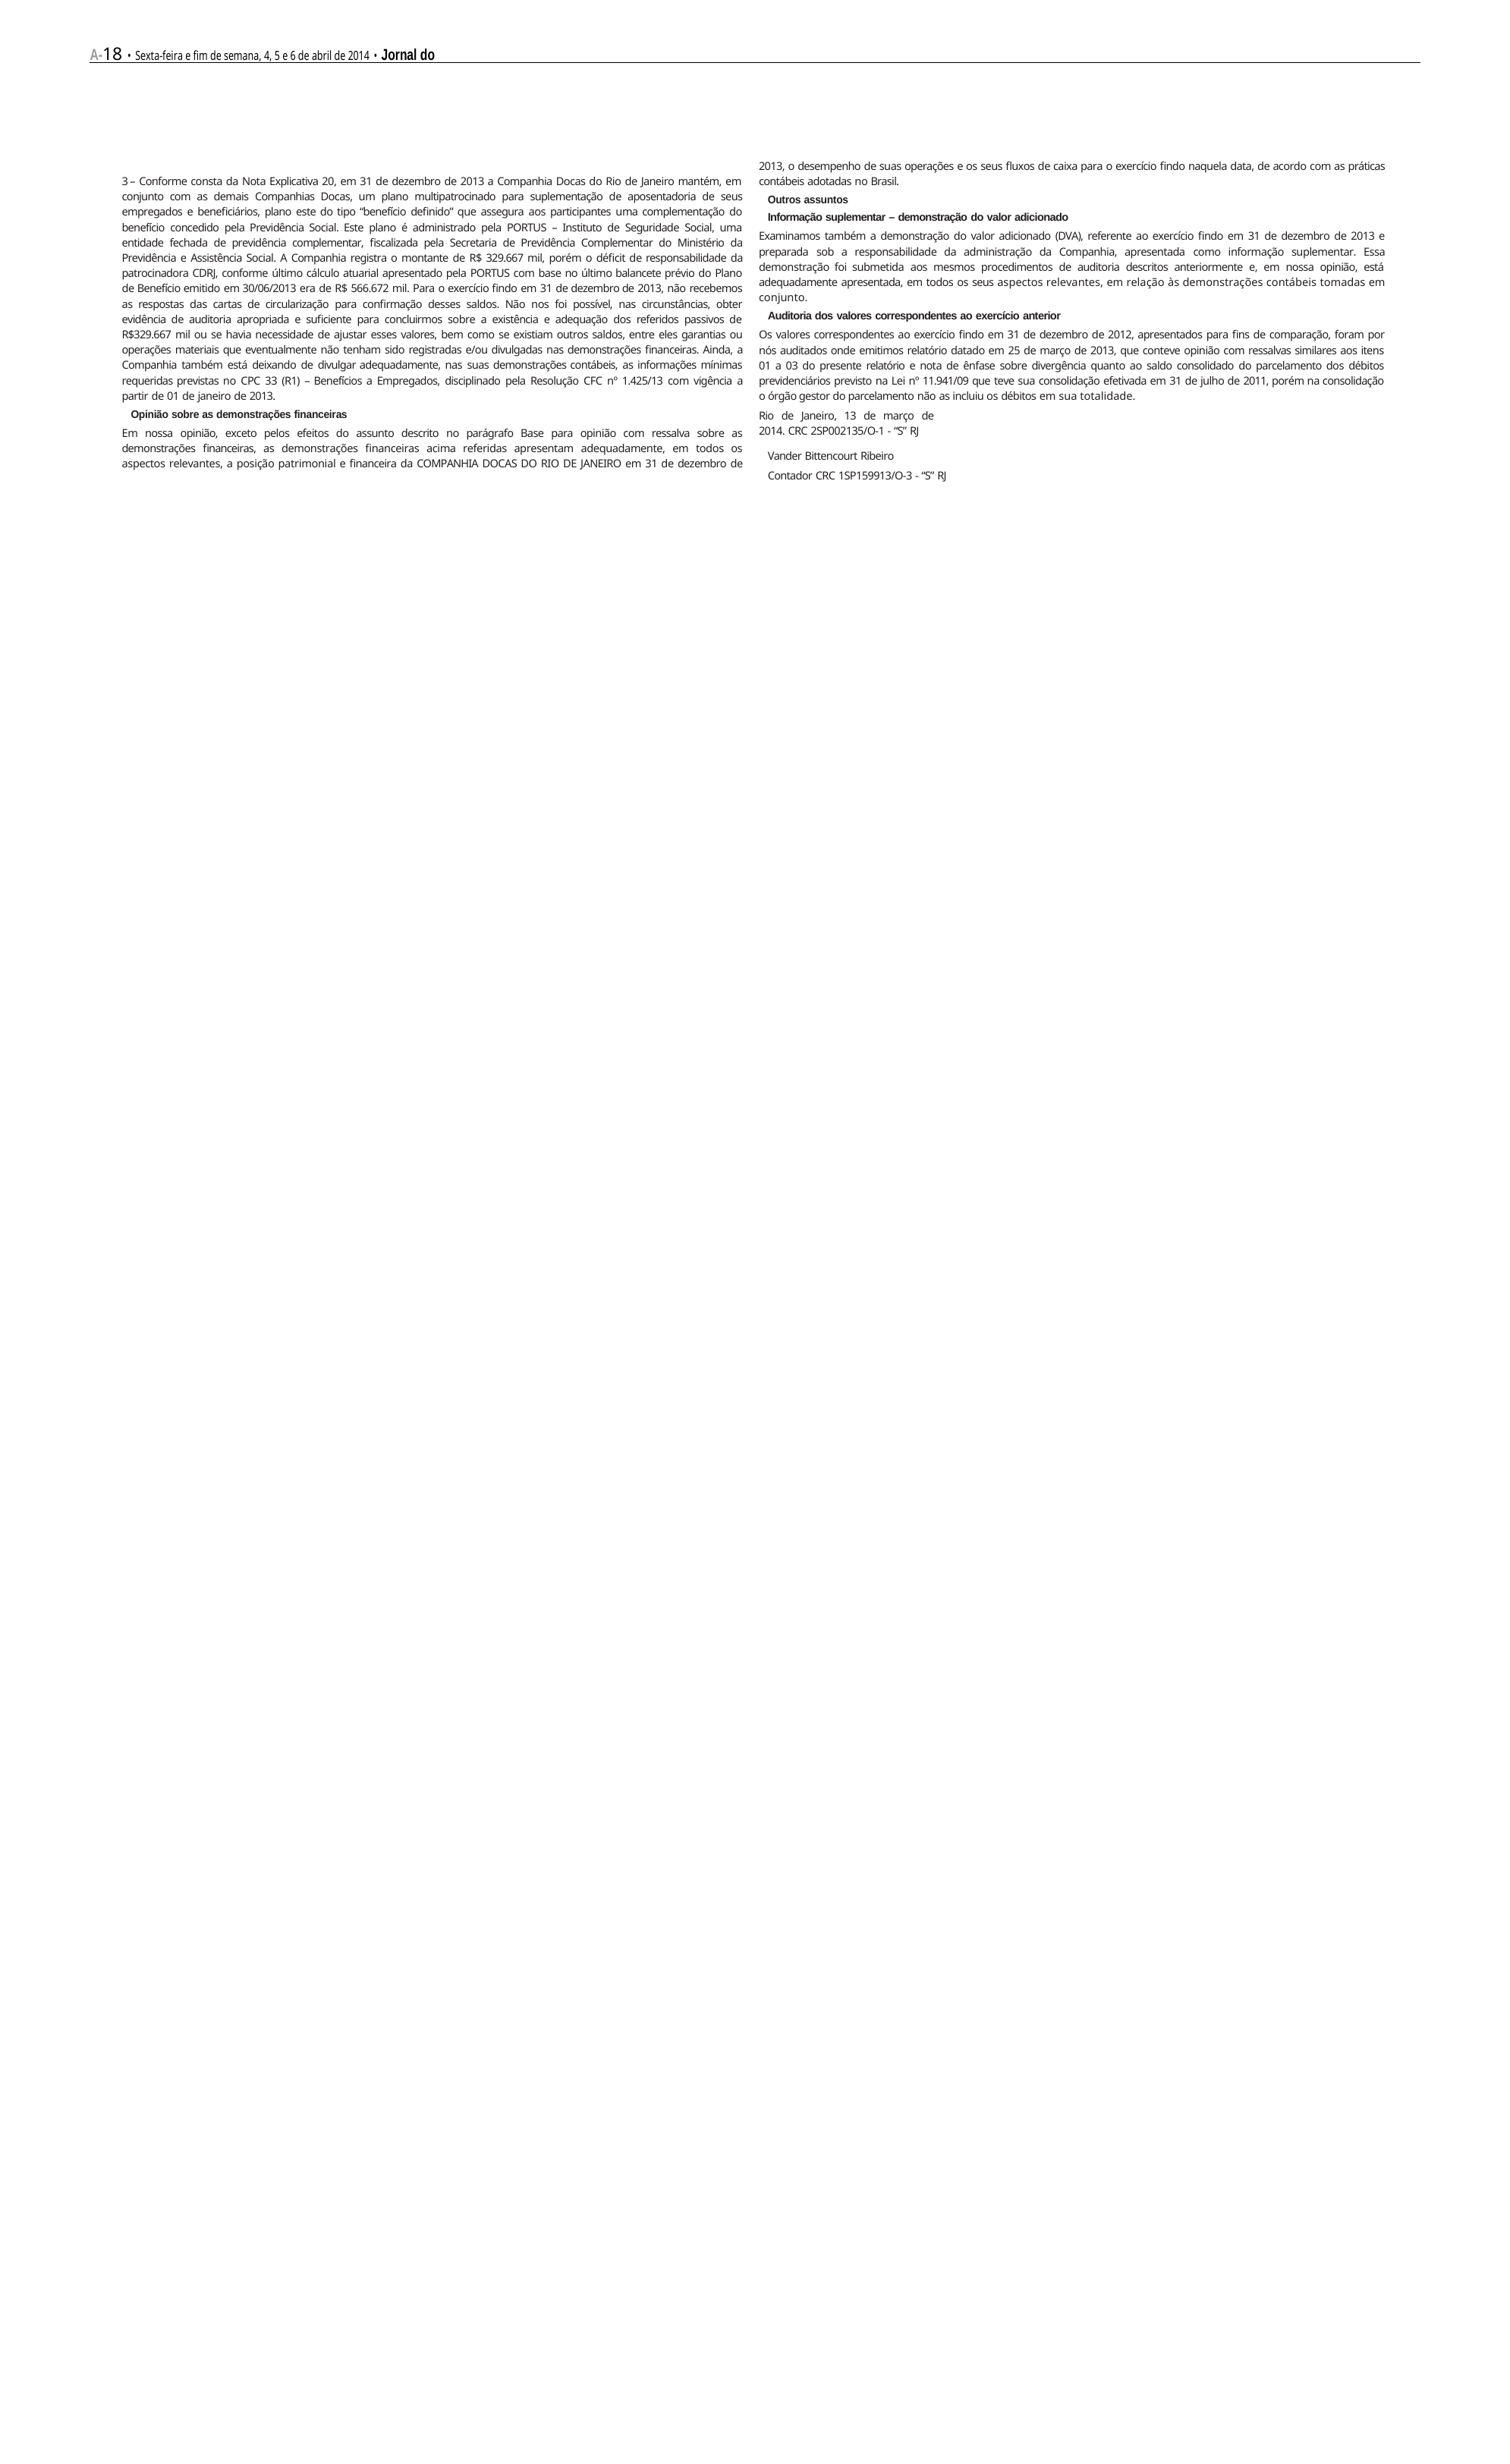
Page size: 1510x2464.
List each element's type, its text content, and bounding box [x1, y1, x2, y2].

text Examinamos também a demonstração do valor adicionado (DVA), referente ao exercício findo em 31 de dezembro de 2013 e preparada sob a responsabilidade da administração da Companhia, apresentada como informação suplementar. Essa demonstração foi submetida aos mesmos procedimentos de auditoria descritos anteriormente e, em nossa opinião, está adequadamente apresentada, em todos os seus aspectos relevantes, em relação às demonstrações contábeis tomadas em conjunto. [759, 228, 1386, 305]
text Informação suplementar – demonstração do valor adicionado [768, 211, 1394, 224]
text Os valores correspondentes ao exercício findo em 31 de dezembro de 2012, apresentados para fins de comparação, foram por nós auditados onde emitimos relatório datado em 25 de março de 2013, que conteve opinião com ressalvas similares aos itens 01 a 03 do presente relatório e nota de ênfase sobre divergência quanto ao saldo consolidado do parcelamento dos débitos previdenciários previsto na Lei nº 11.941/09 que teve sua consolidação efetivada em 31 de julho de 2011, porém na consolidação o órgão gestor do parcelamento não as incluiu os débitos em sua totalidade. [759, 327, 1386, 404]
subtitle Opinião sobre as demonstrações financeiras [131, 407, 752, 420]
text 2013, o desempenho de suas operações e os seus fluxos de caixa para o exercício findo naquela data, de acordo com as práticas contábeis adotadas no Brasil. [759, 159, 1386, 189]
subtitle Auditoria dos valores correspondentes ao exercício anterior [768, 310, 1394, 322]
text Em nossa opinião, exceto pelos efeitos do assunto descrito no parágrafo Base para opinião com ressalva sobre as demonstrações financeiras, as demonstrações financeiras acima referidas apresentam adequadamente, em todos os aspectos relevantes, a posição patrimonial e financeira da COMPANHIA DOCAS DO RIO DE JANEIRO em 31 de dezembro de [121, 426, 743, 471]
text Contador CRC 1SP159913/O-3 - “S” RJ [768, 468, 1394, 483]
list – Conforme consta da Nota Explicativa 20, em 31 de dezembro de 2013 a Companhia Docas do Rio de Janeiro mantém, em conjunto com as demais Companhias Docas, um plano multipatrocinado para suplementação de aposentadoria de seus empregados e beneficiários, plano este do tipo “benefício definido” que assegura aos participantes uma complementação do benefício concedido pela Previdência Social. Este plano é administrado pela PORTUS – Instituto de Seguridade Social, uma entidade fechada de previdência complementar, fiscalizada pela Secretaria de Previdência Complementar do Ministério da Previdência e Assistência Social. A Companhia registra o montante de R$ 329.667 mil, porém o déficit de responsabilidade da patrocinadora CDRJ, conforme último cálculo atuarial apresentado pela PORTUS com base no último balancete prévio do Plano de Benefício emitido em 30/06/2013 era de R$ 566.672 mil. Para o exercício findo em 31 de dezembro de 2013, não recebemos as respostas das cartas de circularização para confirmação desses saldos. Não nos foi possível, nas circunstâncias, obter evidência de auditoria apropriada e suficiente para concluirmos sobre a existência e adequação dos referidos passivos de R$329.667 mil ou se havia necessidade de ajustar esses valores, bem como se existiam outros saldos, entre eles garantias ou operações materiais que eventualmente não tenham sido registradas e/ou divulgadas nas demonstrações financeiras. Ainda, a Companhia também está deixando de divulgar adequadamente, nas suas demonstrações contábeis, as informações mínimas requeridas previstas no CPC 33 (R1) – Benefícios a Empregados, disciplinado pela Resolução CFC nº 1.425/13 com vigência a partir de 01 de janeiro de 2013. [121, 174, 743, 403]
text Rio de Janeiro, 13 de março de 2014. CRC 2SP002135/O-1 - “S” RJ [759, 408, 935, 438]
subtitle Outros assuntos [768, 193, 1394, 206]
text Vander Bittencourt Ribeiro [768, 448, 1394, 464]
